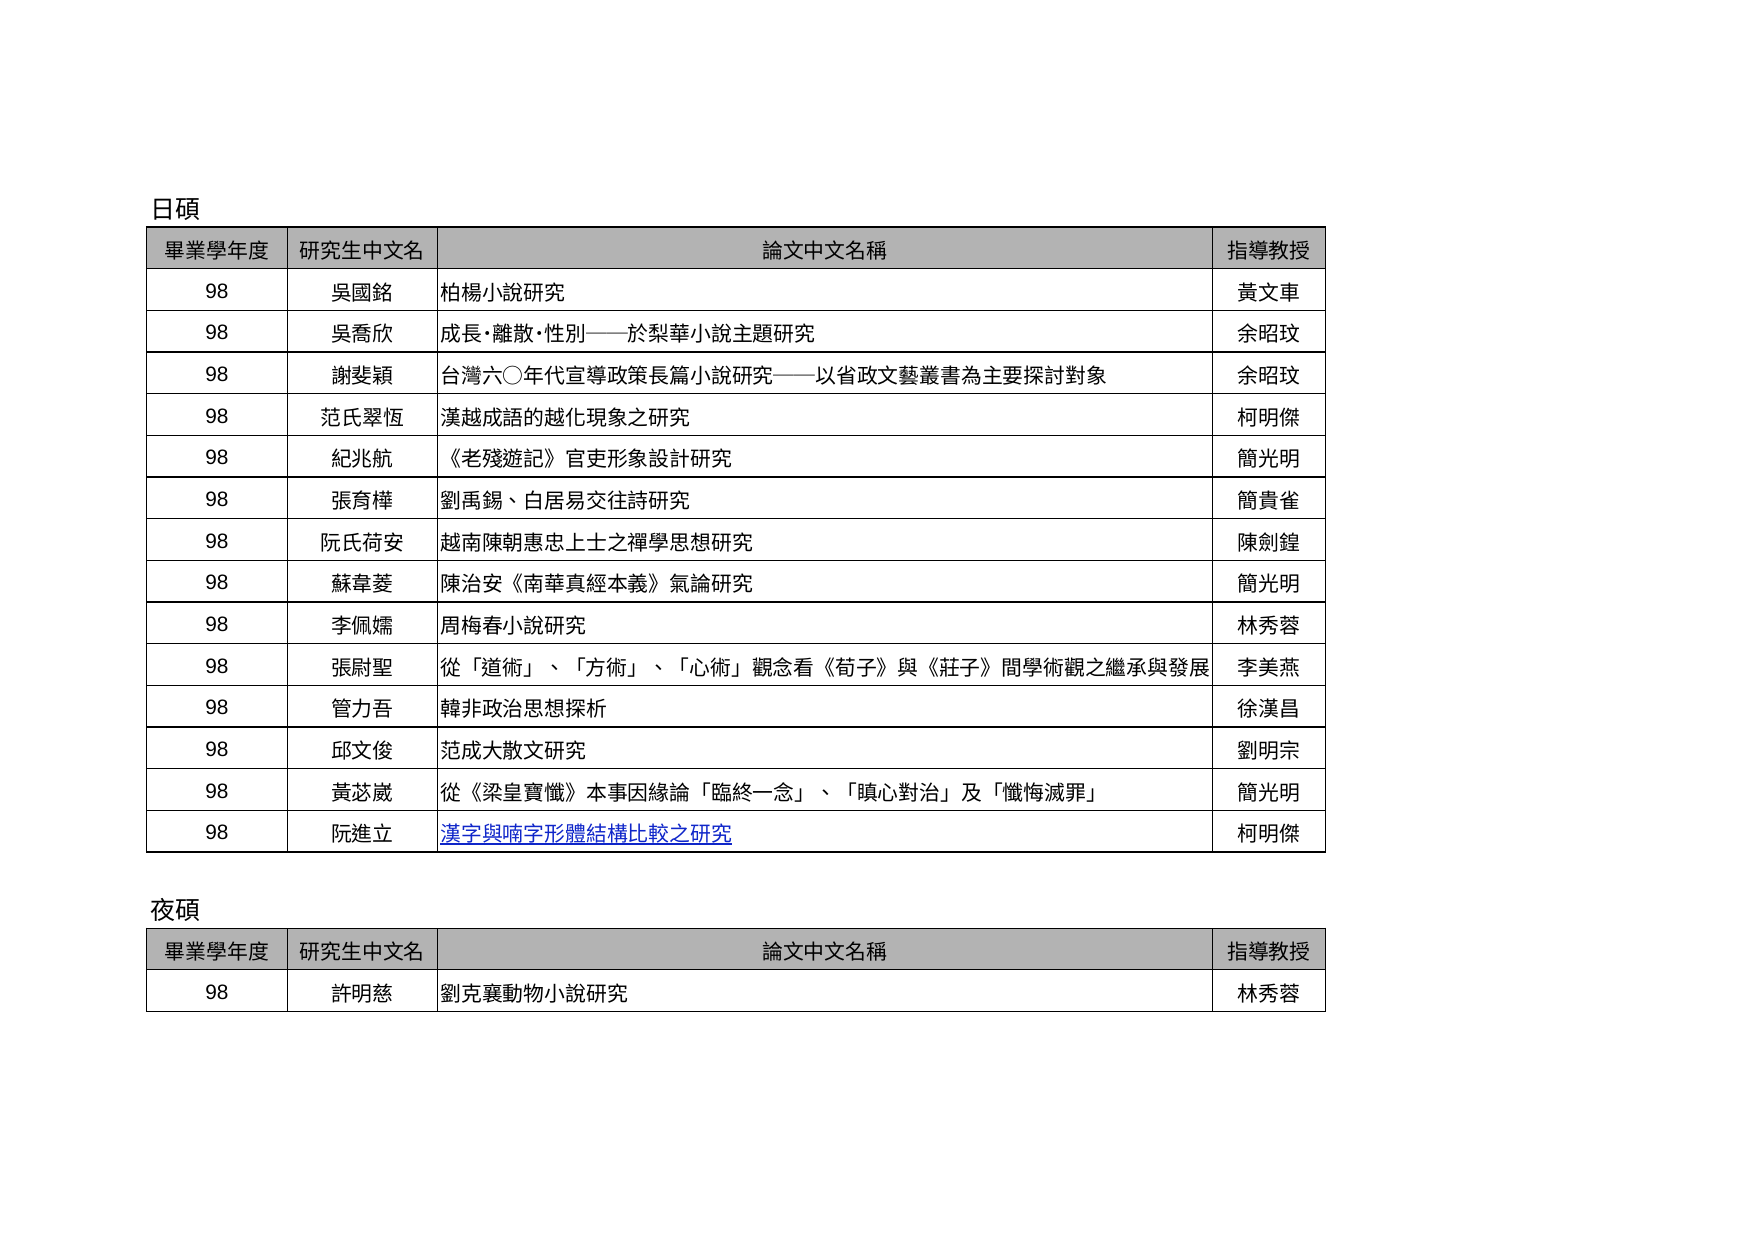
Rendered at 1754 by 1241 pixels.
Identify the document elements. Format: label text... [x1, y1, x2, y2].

table_header 畢業學年度 [147, 929, 287, 969]
table_cell 簡貴雀 [1213, 478, 1325, 518]
table_cell 阮氏荷安 [288, 519, 437, 560]
table_cell 余昭玟 [1213, 353, 1325, 393]
table_cell 余昭玟 [1213, 311, 1325, 351]
table_cell 越南陳朝惠忠上士之禪學思想研究 [438, 519, 1212, 560]
table_cell 周梅春小說研究 [438, 603, 1212, 643]
table_cell 98 [147, 394, 287, 435]
table_cell 98 [147, 970, 287, 1011]
table_cell 98 [147, 811, 287, 851]
table_header 研究生中文名 [288, 929, 437, 969]
table_cell 98 [147, 353, 287, 393]
table_cell 劉克襄動物小說研究 [438, 970, 1212, 1011]
table_cell 柏楊小說研究 [438, 269, 1212, 310]
table_cell 《老殘遊記》官吏形象設計研究 [438, 436, 1212, 476]
table_cell 簡光明 [1213, 561, 1325, 601]
table_cell 台灣六○年代宣導政策長篇小說研究──以省政文藝叢書為主要探討對象 [438, 353, 1212, 393]
table_cell 98 [147, 478, 287, 518]
table_header 指導教授 [1213, 929, 1325, 969]
table_cell 98 [147, 644, 287, 685]
table_cell 謝斐穎 [288, 353, 437, 393]
table_cell 98 [147, 561, 287, 601]
table_cell 98 [147, 519, 287, 560]
table_cell 許明慈 [288, 970, 437, 1011]
table_cell 黃文車 [1213, 269, 1325, 310]
table_cell 紀兆航 [288, 436, 437, 476]
table_cell 張育樺 [288, 478, 437, 518]
table_cell 黃苾崴 [288, 769, 437, 810]
table_cell 漢字與喃字形體結構比較之研究 [438, 811, 1212, 851]
table_cell 98 [147, 769, 287, 810]
table_header 研究生中文名 [288, 228, 437, 268]
table_cell 從「道術」、「方術」、「心術」觀念看《荀子》與《莊子》間學術觀之繼承與發展 [438, 644, 1212, 685]
table_cell 李美燕 [1213, 644, 1325, 685]
text 夜碩 [150, 890, 1604, 927]
table_cell 范成大散文研究 [438, 728, 1212, 768]
table_header 指導教授 [1213, 228, 1325, 268]
table_cell 林秀蓉 [1213, 603, 1325, 643]
table_cell 邱文俊 [288, 728, 437, 768]
table_cell 林秀蓉 [1213, 970, 1325, 1011]
table_cell 柯明傑 [1213, 394, 1325, 435]
table_cell 范氏翠恆 [288, 394, 437, 435]
table_header 論文中文名稱 [438, 228, 1212, 268]
table_cell 阮進立 [288, 811, 437, 851]
table_cell 98 [147, 603, 287, 643]
table_cell 98 [147, 728, 287, 768]
table_cell 簡光明 [1213, 436, 1325, 476]
table_cell 98 [147, 269, 287, 310]
table_cell 李佩嬬 [288, 603, 437, 643]
table_cell 98 [147, 436, 287, 476]
table_cell 吳喬欣 [288, 311, 437, 351]
table_cell 陳治安《南華真經本義》氣論研究 [438, 561, 1212, 601]
text 日碩 [150, 189, 1604, 226]
table_cell 吳國銘 [288, 269, 437, 310]
table_cell 管力吾 [288, 686, 437, 726]
table_header 畢業學年度 [147, 228, 287, 268]
table_cell 從《梁皇寶懺》本事因緣論「臨終一念」、「瞋心對治」及「懺悔滅罪」 [438, 769, 1212, 810]
table_cell 劉禹錫、白居易交往詩研究 [438, 478, 1212, 518]
table_cell 蘇韋菱 [288, 561, 437, 601]
table_cell 成長˙離散˙性別──於梨華小說主題研究 [438, 311, 1212, 351]
table_cell 張尉聖 [288, 644, 437, 685]
table_cell 劉明宗 [1213, 728, 1325, 768]
table_cell 陳劍鍠 [1213, 519, 1325, 560]
table_cell 98 [147, 311, 287, 351]
table_cell 漢越成語的越化現象之研究 [438, 394, 1212, 435]
table_cell 柯明傑 [1213, 811, 1325, 851]
table_header 論文中文名稱 [438, 929, 1212, 969]
table_cell 韓非政治思想探析 [438, 686, 1212, 726]
table_cell 徐漢昌 [1213, 686, 1325, 726]
table_cell 簡光明 [1213, 769, 1325, 810]
table_cell 98 [147, 686, 287, 726]
